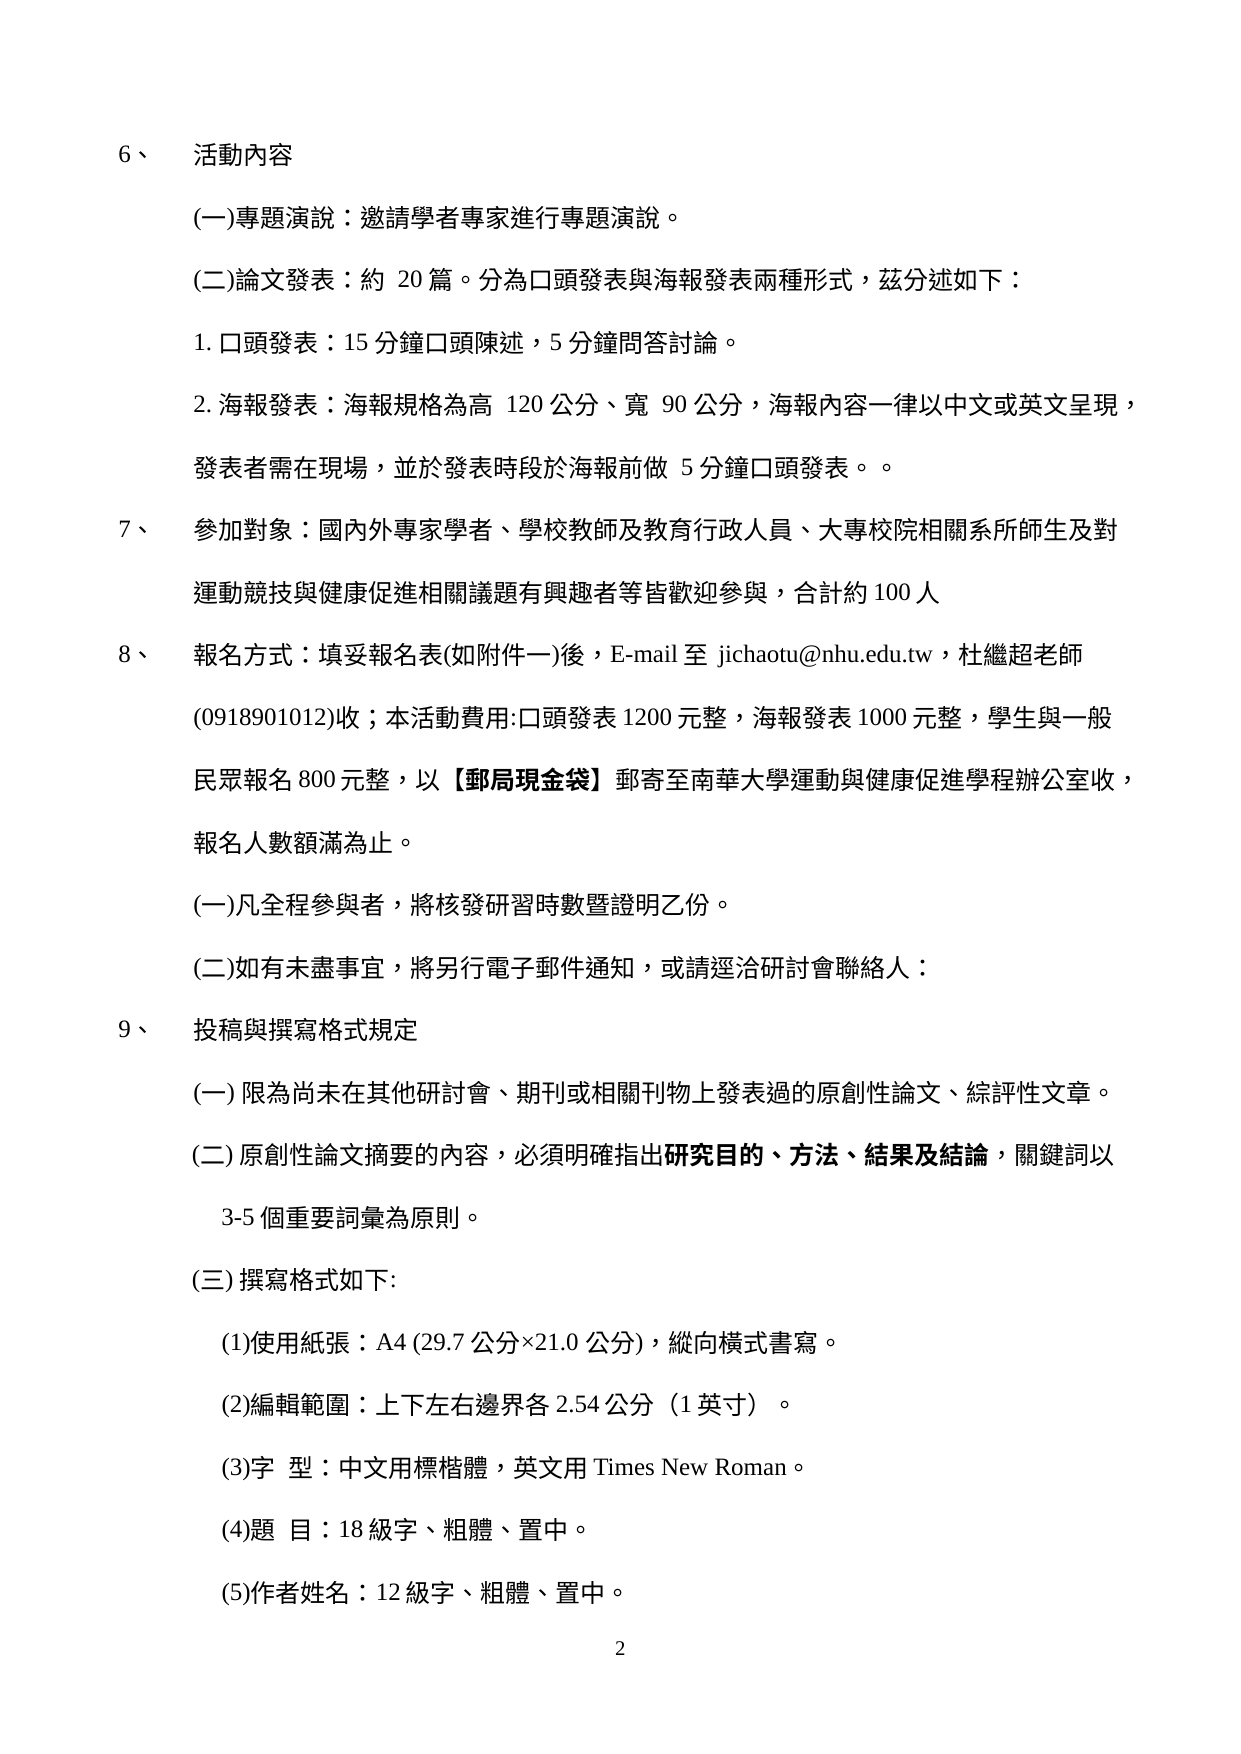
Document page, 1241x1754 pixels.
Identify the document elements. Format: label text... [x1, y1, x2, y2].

list 參加對象：國內外專家學者、學校教師及教育行政人員、大專校院相關系所師生及對運動競技與健康促進相關議題有興趣者等皆歡迎參與，合計約100人 [118, 487, 1122, 612]
text (5)作者姓名：12級字、粗體、置中。 [221, 1550, 1122, 1612]
text (1)使用紙張：A4 (29.7 公分×21.0 公分)，縱向橫式書寫。 [221, 1300, 1122, 1362]
text (2)編輯範圍：上下左右邊界各2.54公分（1英寸）。 [221, 1362, 1122, 1425]
text (一)凡全程參與者，將核發研習時數暨證明乙份。 [193, 862, 1122, 925]
text 1. 口頭發表：15 分鐘口頭陳述，5 分鐘問答討論。 [193, 300, 1122, 362]
list 投稿與撰寫格式規定 [118, 987, 1122, 1050]
text (二) 原創性論文摘要的內容，必須明確指出研究目的、方法、結果及結論，關鍵詞以 3-5 個重要詞彙為原則。 [192, 1112, 1122, 1237]
text (一)專題演說：邀請學者專家進行專題演說。 [193, 175, 1122, 237]
list 活動內容 [118, 112, 1122, 175]
list 報名方式：填妥報名表(如附件一)後，E-mail至 jichaotu@nhu.edu.tw，杜繼超老師(0918901012)收；本活動費用:口頭發表1200元整，海報發表1000元整，學生與一般民眾報名800元整，以【郵局現金袋】郵寄至南華大學運動與健康促進學程辦公室收，報名人數額滿為止。 [118, 612, 1122, 862]
text (3)字 型：中文用標楷體，英文用Times New Roman。 [221, 1425, 1122, 1487]
text (三) 撰寫格式如下: [192, 1237, 1122, 1300]
text (二)如有未盡事宜，將另行電子郵件通知，或請逕洽研討會聯絡人： [193, 925, 1122, 987]
text (4)題 目：18級字、粗體、置中。 [221, 1487, 1122, 1550]
text (一) 限為尚未在其他研討會、期刊或相關刊物上發表過的原創性論文、綜評性文章。 [193, 1050, 1122, 1112]
text 2. 海報發表：海報規格為高 120 公分、寬 90 公分，海報內容一律以中文或英文呈現，發表者需在現場，並於發表時段於海報前做 5 分鐘口頭發表。。 [193, 362, 1122, 487]
text (二)論文發表：約 20 篇。分為口頭發表與海報發表兩種形式，茲分述如下： [193, 237, 1122, 300]
